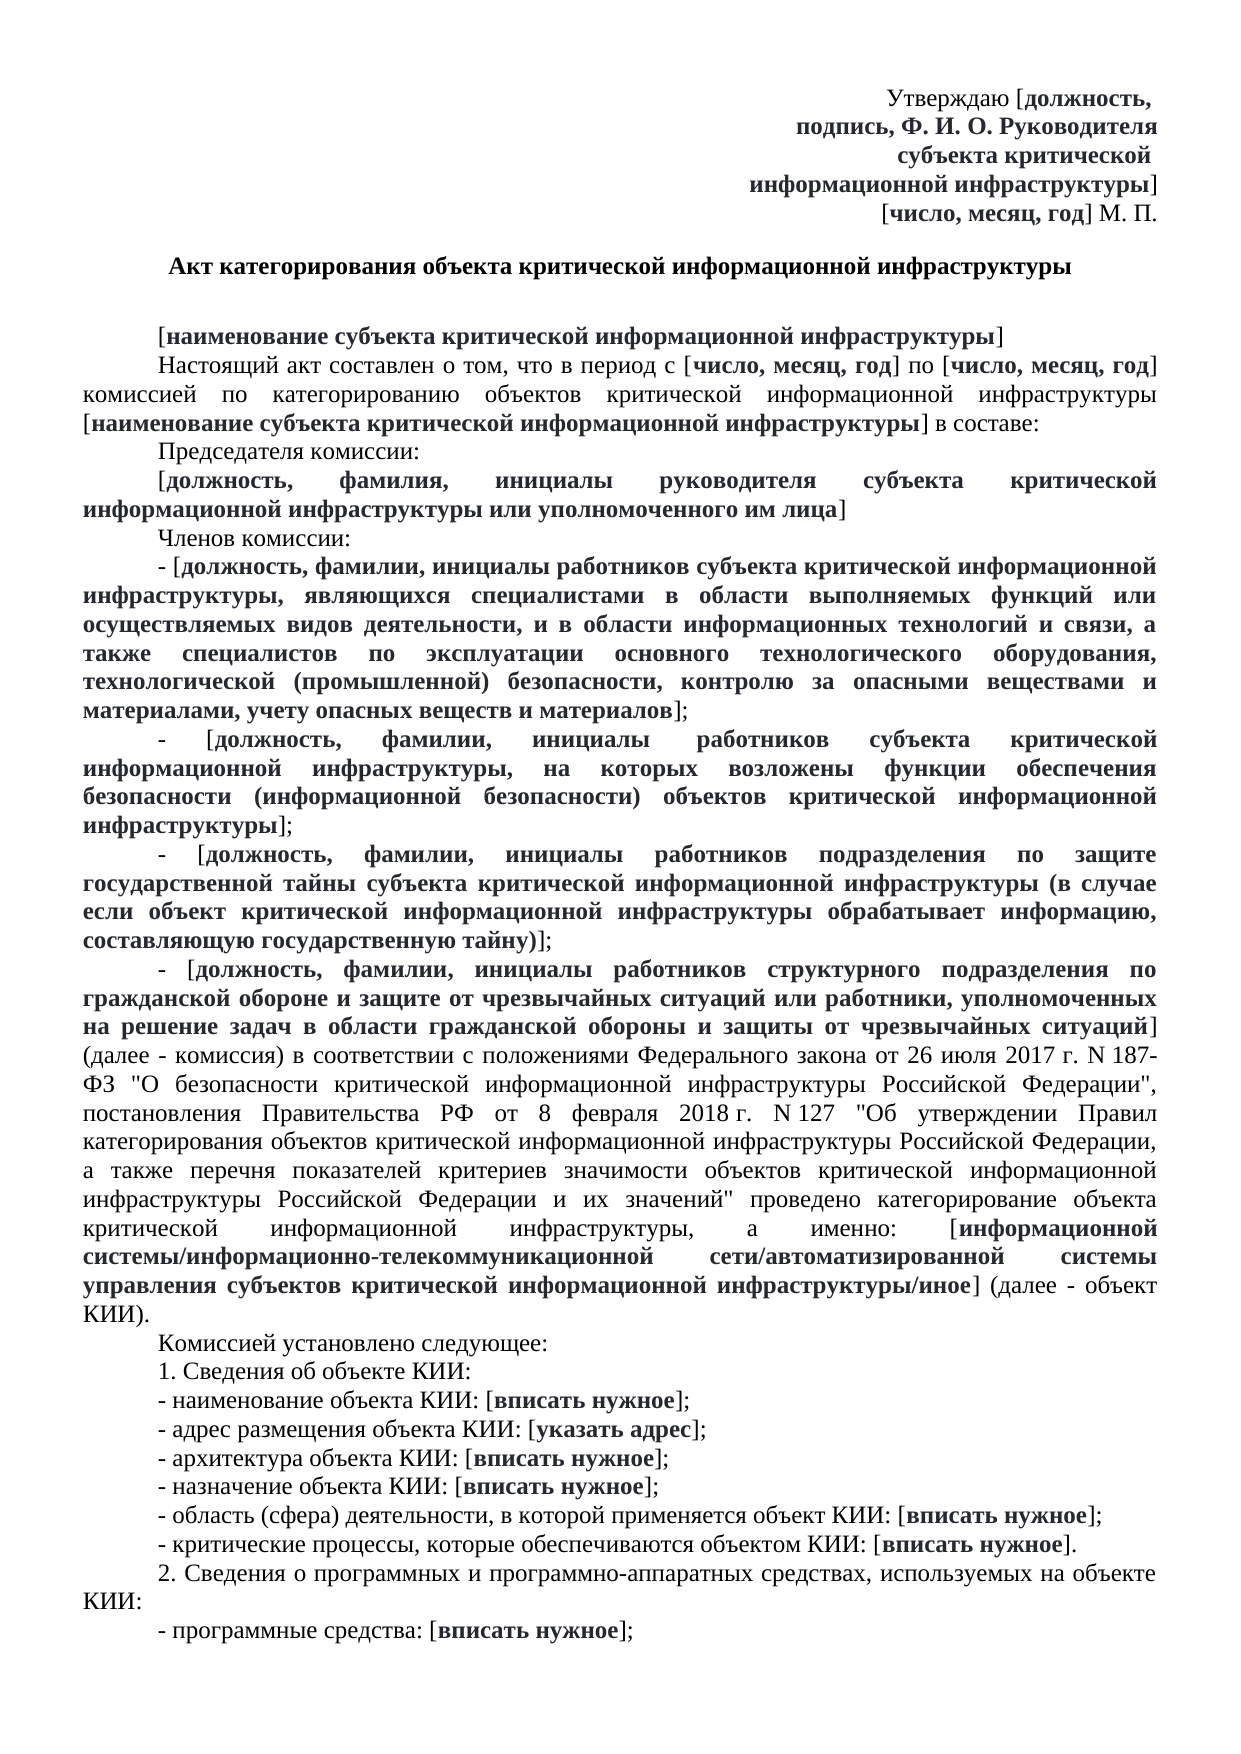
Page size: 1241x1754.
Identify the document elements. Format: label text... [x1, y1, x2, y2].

text субъекта критической [83, 140, 1157, 169]
text - [должность, фамилии, инициалы работников структурного подразделения по гражданской обороне и защите от чрезвычайных ситуаций или работники, уполномоченных на решение задач в области гражданской обороны и защиты от чрезвычайных ситуаций] (далее - комиссия) в соответствии с положениями Федерального закона от 26 июля 2017 г. N 187-ФЗ "О безопасности критической информационной инфраструктуры Российской Федерации", постановления Правительства РФ от 8 февраля 2018 г. N 127 "Об утверждении Правил категорирования объектов критической информационной инфраструктуры Российской Федерации, а также перечня показателей критериев значимости объектов критической информационной инфраструктуры Российской Федерации и их значений" проведено категорирование объекта критической информационной инфраструктуры, а именно: [информационной системы/информационно-телекоммуникационной сети/автоматизированной системы управления субъектов критической информационной инфраструктуры/иное] (далее - объект КИИ). [83, 954, 1157, 1328]
text информационной инфраструктуры] [83, 169, 1157, 198]
text - область (сфера) деятельности, в которой применяется объект КИИ: [вписать нужное]; [83, 1500, 1157, 1529]
text Утверждаю [должность, [83, 83, 1157, 111]
text - программные средства: [вписать нужное]; [83, 1615, 1157, 1644]
text - [должность, фамилии, инициалы работников субъекта критической информационной инфраструктуры, на которых возложены функции обеспечения безопасности (информационной безопасности) объектов критической информационной инфраструктуры]; [83, 724, 1157, 839]
text [должность, фамилия, инициалы руководителя субъекта критической информационной инфраструктуры или уполномоченного им лица] [83, 465, 1157, 523]
text - [должность, фамилии, инициалы работников субъекта критической информационной инфраструктуры, являющихся специалистами в области выполняемых функций или осуществляемых видов деятельности, и в области информационных технологий и связи, а также специалистов по эксплуатации основного технологического оборудования, технологической (промышленной) безопасности, контролю за опасными веществами и материалами, учету опасных веществ и материалов]; [83, 551, 1157, 724]
text [число, месяц, год] М. П. [83, 198, 1157, 226]
text [наименование субъекта критической информационной инфраструктуры] [83, 321, 1157, 350]
text - архитектура объекта КИИ: [вписать нужное]; [83, 1443, 1157, 1471]
text 1. Сведения об объекте КИИ: [83, 1356, 1157, 1385]
text Комиссией установлено следующее: [83, 1328, 1157, 1356]
text - назначение объекта КИИ: [вписать нужное]; [83, 1471, 1157, 1500]
text 2. Сведения о программных и программно-аппаратных средствах, используемых на объекте КИИ: [83, 1558, 1157, 1615]
text - критические процессы, которые обеспечиваются объектом КИИ: [вписать нужное]. [83, 1529, 1157, 1558]
text - наименование объекта КИИ: [вписать нужное]; [83, 1385, 1157, 1414]
subtitle Акт категорирования объекта критической информационной инфраструктуры [83, 251, 1157, 280]
text Членов комиссии: [83, 523, 1157, 551]
text - адрес размещения объекта КИИ: [указать адрес]; [83, 1414, 1157, 1443]
text подпись, Ф. И. О. Руководителя [83, 111, 1157, 140]
text - [должность, фамилии, инициалы работников подразделения по защите государственной тайны субъекта критической информационной инфраструктуры (в случае если объект критической информационной инфраструктуры обрабатывает информацию, составляющую государственную тайну)]; [83, 839, 1157, 954]
text Председателя комиссии: [83, 436, 1157, 465]
text Настоящий акт составлен о том, что в период с [число, месяц, год] по [число, месяц, год] комиссией по категорированию объектов критической информационной инфраструктуры [наименование субъекта критической информационной инфраструктуры] в составе: [83, 350, 1157, 436]
